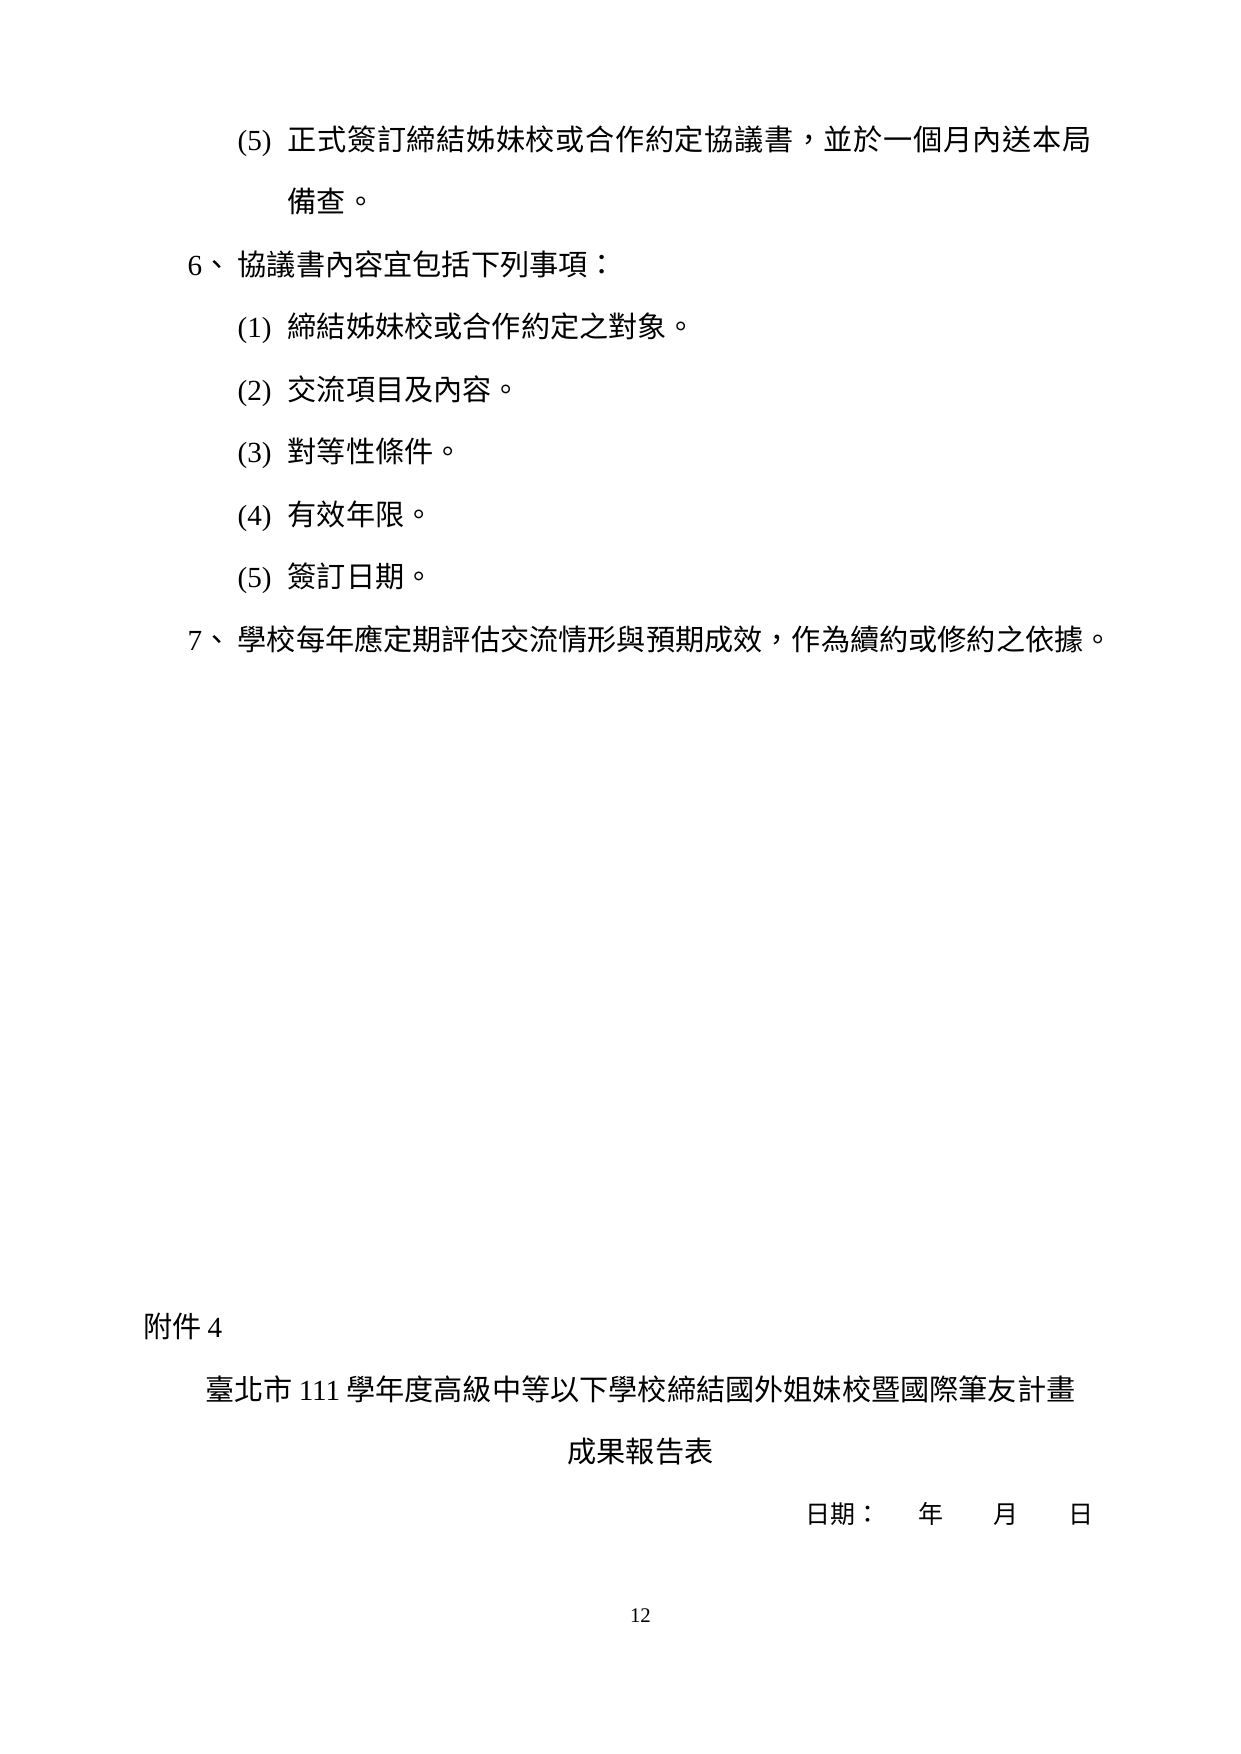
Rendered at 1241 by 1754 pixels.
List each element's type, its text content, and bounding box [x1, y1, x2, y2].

list 正式簽訂締結姊妹校或合作約定協議書，並於一個月內送本局備查。 [237, 96, 1093, 221]
list 學校每年應定期評估交流情形與預期成效，作為續約或修約之依據。 [187, 596, 1093, 658]
list 對等性條件。 [237, 408, 1093, 471]
list 交流項目及內容。 [237, 346, 1093, 408]
text 附件4 [143, 1283, 1093, 1346]
list 簽訂日期。 [237, 533, 1093, 596]
list 締結姊妹校或合作約定之對象。 [237, 283, 1093, 346]
text 成果報告表 [187, 1408, 1093, 1471]
list 協議書內容宜包括下列事項： [187, 221, 1093, 283]
list 有效年限。 [237, 471, 1093, 533]
text 臺北市111學年度高級中等以下學校締結國外姐妹校暨國際筆友計畫 [187, 1346, 1093, 1408]
text 日期： 年 月 日 [187, 1471, 1093, 1533]
